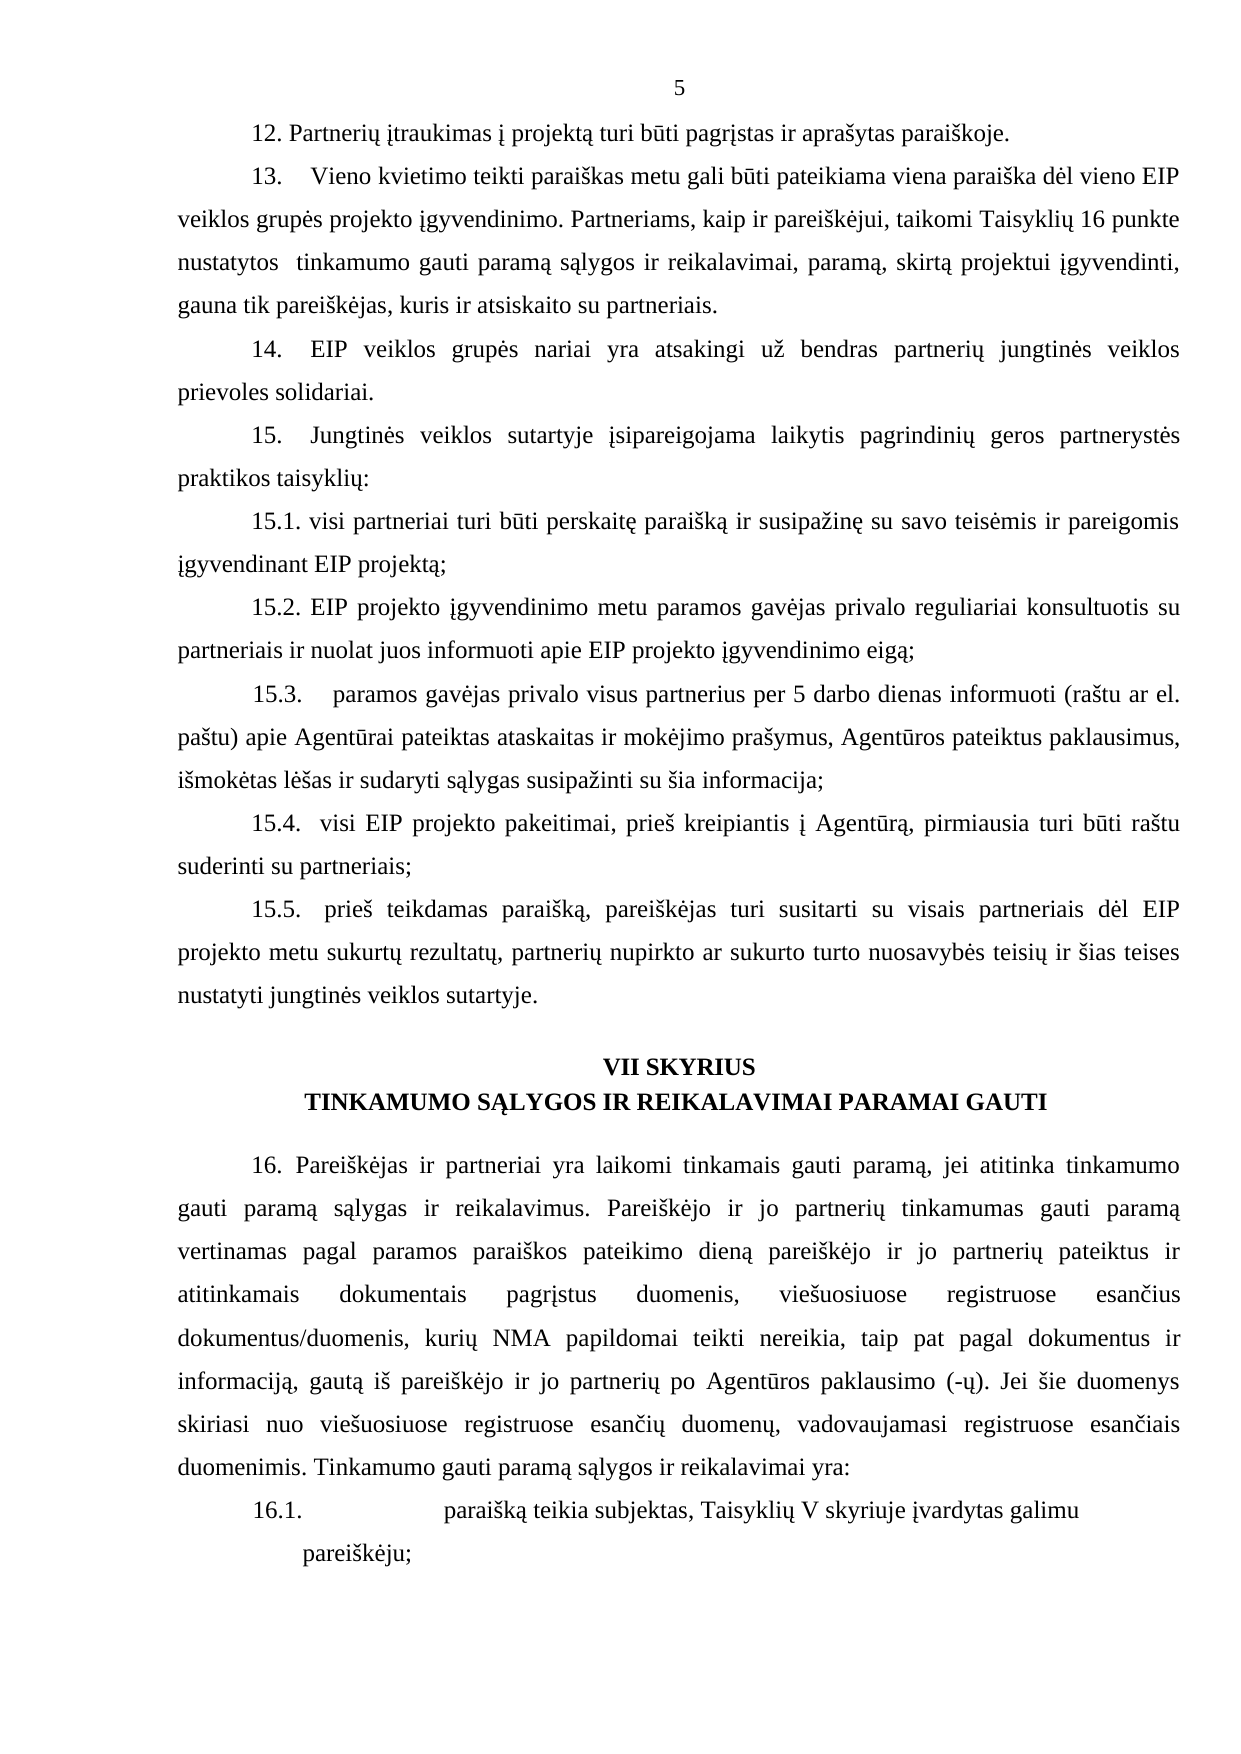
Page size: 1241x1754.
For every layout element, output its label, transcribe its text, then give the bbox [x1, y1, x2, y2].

text 12. Partnerių įtraukimas į projektą turi būti pagrįstas ir aprašytas paraiškoje. [251, 118, 1181, 147]
text 14. EIP veiklos grupės nariai yra atsakingi už bendras partnerių jungtinės veiklos prievoles solidariai. [177, 334, 1181, 406]
text 16.1. paraišką teikia subjektas, Taisyklių V skyriuje įvardytas galimu pareiškėju; [252, 1495, 1181, 1567]
text 15.3. paramos gavėjas privalo visus partnerius per 5 darbo dienas informuoti (raštu ar el. paštu) apie Agentūrai pateiktas ataskaitas ir mokėjimo prašymus, Agentūros pateiktus paklausimus, išmokėtas lėšas ir sudaryti sąlygas susipažinti su šia informacija; [177, 679, 1181, 794]
text TINKAMUMO SĄLYGOS IR REIKALAVIMAI PARAMAI GAUTI [177, 1087, 1181, 1116]
text 15.1. visi partneriai turi būti perskaitę paraišką ir susipažinę su savo teisėmis ir pareigomis įgyvendinant EIP projektą; [177, 506, 1181, 578]
text 15.5. prieš teikdamas paraišką, pareiškėjas turi susitarti su visais partneriais dėl EIP projekto metu sukurtų rezultatų, partnerių nupirkto ar sukurto turto nuosavybės teisių ir šias teises nustatyti jungtinės veiklos sutartyje. [177, 894, 1181, 1009]
text 15.4. visi EIP projekto pakeitimai, prieš kreipiantis į Agentūrą, pirmiausia turi būti raštu suderinti su partneriais; [177, 808, 1181, 880]
text 15. Jungtinės veiklos sutartyje įsipareigojama laikytis pagrindinių geros partnerystės praktikos taisyklių: [177, 420, 1181, 492]
text 13. Vieno kvietimo teikti paraiškas metu gali būti pateikiama viena paraiška dėl vieno EIP veiklos grupės projekto įgyvendinimo. Partneriams, kaip ir pareiškėjui, taikomi Taisyklių 16 punkte nustatytos tinkamumo gauti paramą sąlygos ir reikalavimai, paramą, skirtą projektui įgyvendinti, gauna tik pareiškėjas, kuris ir atsiskaito su partneriais. [177, 161, 1181, 319]
text 16. Pareiškėjas ir partneriai yra laikomi tinkamais gauti paramą, jei atitinka tinkamumo gauti paramą sąlygas ir reikalavimus. Pareiškėjo ir jo partnerių tinkamumas gauti paramą vertinamas pagal paramos paraiškos pateikimo dieną pareiškėjo ir jo partnerių pateiktus ir atitinkamais dokumentais pagrįstus duomenis, viešuosiuose registruose esančius dokumentus/duomenis, kurių NMA papildomai teikti nereikia, taip pat pagal dokumentus ir informaciją, gautą iš pareiškėjo ir jo partnerių po Agentūros paklausimo (-ų). Jei šie duomenys skiriasi nuo viešuosiuose registruose esančių duomenų, vadovaujamasi registruose esančiais duomenimis. Tinkamumo gauti paramą sąlygos ir reikalavimai yra: [177, 1150, 1181, 1481]
text 15.2. EIP projekto įgyvendinimo metu paramos gavėjas privalo reguliariai konsultuotis su partneriais ir nuolat juos informuoti apie EIP projekto įgyvendinimo eigą; [177, 592, 1181, 664]
text VII SKYRIUS [177, 1052, 1181, 1081]
